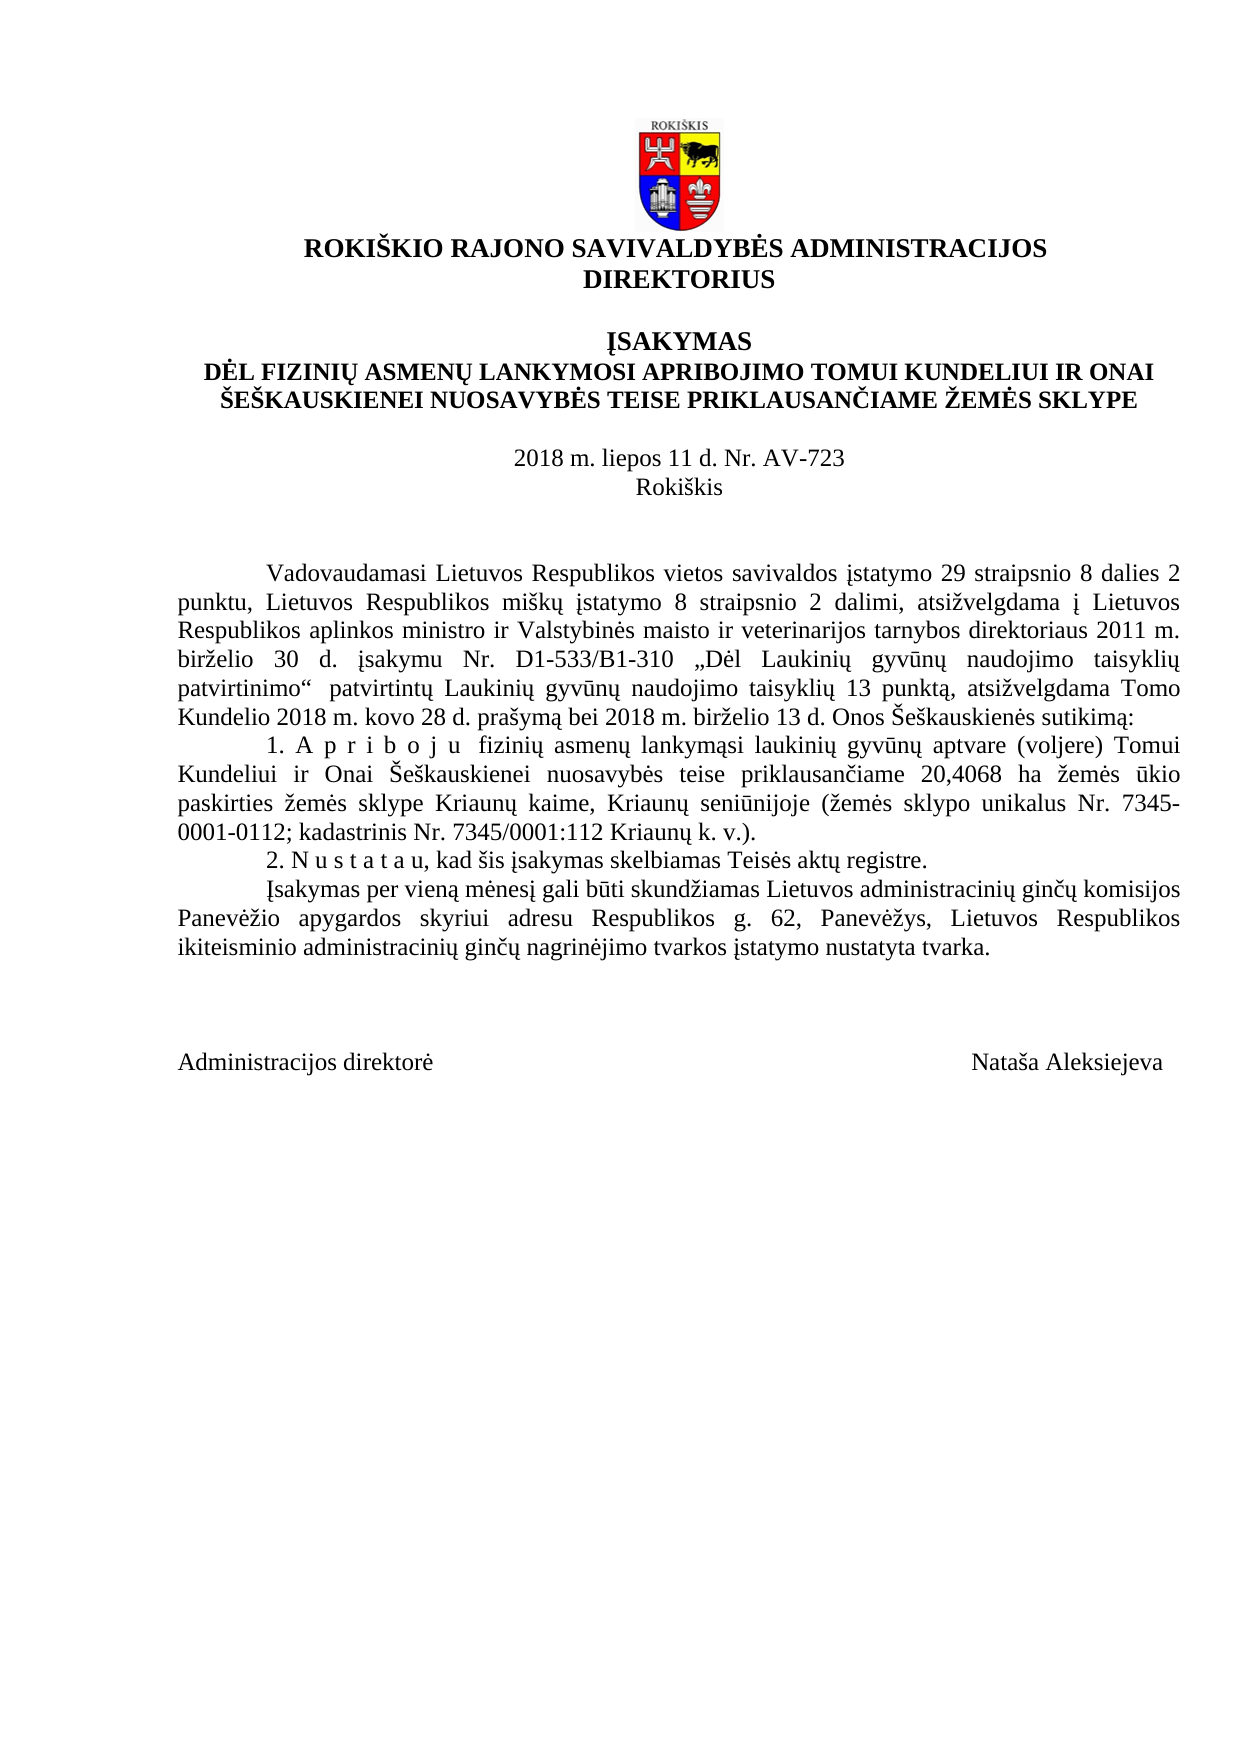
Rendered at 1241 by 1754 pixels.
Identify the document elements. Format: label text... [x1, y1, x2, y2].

text ĮSAKYMAS [177, 326, 1181, 357]
text 2018 m. liepos 11 d. Nr. AV-723 [177, 443, 1181, 472]
text 2. N u s t a t a u, kad šis įsakymas skelbiamas Teisės aktų registre. [177, 845, 1181, 874]
text Rokiškis [177, 472, 1181, 500]
text Administracijos direktorė Nataša Aleksiejeva [177, 1047, 1181, 1075]
text ROKIŠKIO RAJONO SAVIVALDYBĖS ADMINISTRACIJOS [177, 232, 1181, 263]
text Įsakymas per vieną mėnesį gali būti skundžiamas Lietuvos administracinių ginčų komisijos Panevėžio apygardos skyriui adresu Respublikos g. 62, Panevėžys, Lietuvos Respublikos ikiteisminio administracinių ginčų nagrinėjimo tvarkos įstatymo nustatyta tvarka. [177, 874, 1181, 960]
text DIREKTORIUS [177, 263, 1181, 294]
text Vadovaudamasi Lietuvos Respublikos vietos savivaldos įstatymo 29 straipsnio 8 dalies 2 punktu, Lietuvos Respublikos miškų įstatymo 8 straipsnio 2 dalimi, atsižvelgdama į Lietuvos Respublikos aplinkos ministro ir Valstybinės maisto ir veterinarijos tarnybos direktoriaus 2011 m. birželio 30 d. įsakymu Nr. D1-533/B1-310 „Dėl Laukinių gyvūnų naudojimo taisyklių patvirtinimo“ patvirtintų Laukinių gyvūnų naudojimo taisyklių 13 punktą, atsižvelgdama Tomo Kundelio 2018 m. kovo 28 d. prašymą bei 2018 m. birželio 13 d. Onos Šeškauskienės sutikimą: [177, 558, 1181, 730]
text 1. A p r i b o j u fizinių asmenų lankymąsi laukinių gyvūnų aptvare (voljere) Tomui Kundeliui ir Onai Šeškauskienei nuosavybės teise priklausančiame 20,4068 ha žemės ūkio paskirties žemės sklype Kriaunų kaime, Kriaunų seniūnijoje (žemės sklypo unikalus Nr. 7345-0001-0112; kadastrinis Nr. 7345/0001:112 Kriaunų k. v.). [177, 730, 1181, 845]
text DĖL fizinių asmenų lankymosi apribojimo tomui kundeliui ir onai šeškauskienei nuosavybės teise priklausančiame žemės sklype [177, 357, 1181, 414]
